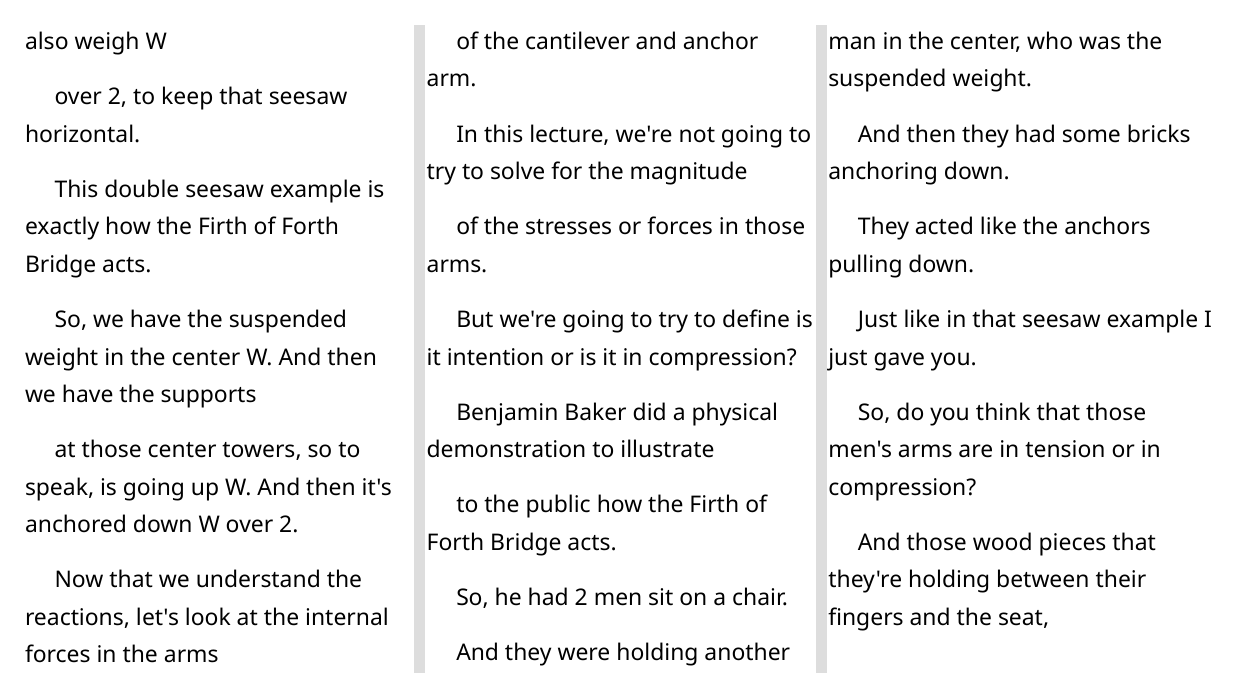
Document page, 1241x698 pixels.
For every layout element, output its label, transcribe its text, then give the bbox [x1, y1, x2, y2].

text to the public how the Firth of Forth Bridge acts. [426, 488, 813, 557]
text And those wood pieces that they're holding between their fingers and the seat, [828, 526, 1215, 632]
text Now that we understand the reactions, let's look at the internal forces in the arms [25, 563, 412, 669]
text of the stresses or forces in those arms. [426, 210, 813, 279]
text So, do you think that those men's arms are in tension or in compression? [828, 396, 1215, 502]
text Just like in that seesaw example I just gave you. [828, 303, 1215, 372]
text In this lecture, we're not going to try to solve for the magnitude [426, 117, 813, 186]
text So, he had 2 men sit on a chair. [426, 581, 813, 612]
text This double seesaw example is exactly how the Firth of Forth Bridge acts. [25, 173, 412, 279]
text at those center towers, so to speak, is going up W. And then it's anchored down W over 2. [25, 433, 412, 539]
text over 2, to keep that seesaw horizontal. [25, 80, 412, 149]
text also weigh W [25, 25, 412, 56]
text They acted like the anchors pulling down. [828, 210, 1215, 279]
text So, we have the suspended weight in the center W. And then we have the supports [25, 303, 412, 409]
text Benjamin Baker did a physical demonstration to illustrate [426, 396, 813, 464]
text of the cantilever and anchor arm. [426, 25, 813, 93]
text And then they had some bricks anchoring down. [828, 117, 1215, 186]
text But we're going to try to define is it intention or is it in compression? [426, 303, 813, 372]
text And they were holding another [426, 636, 813, 667]
text man in the center, who was the suspended weight. [828, 25, 1215, 93]
